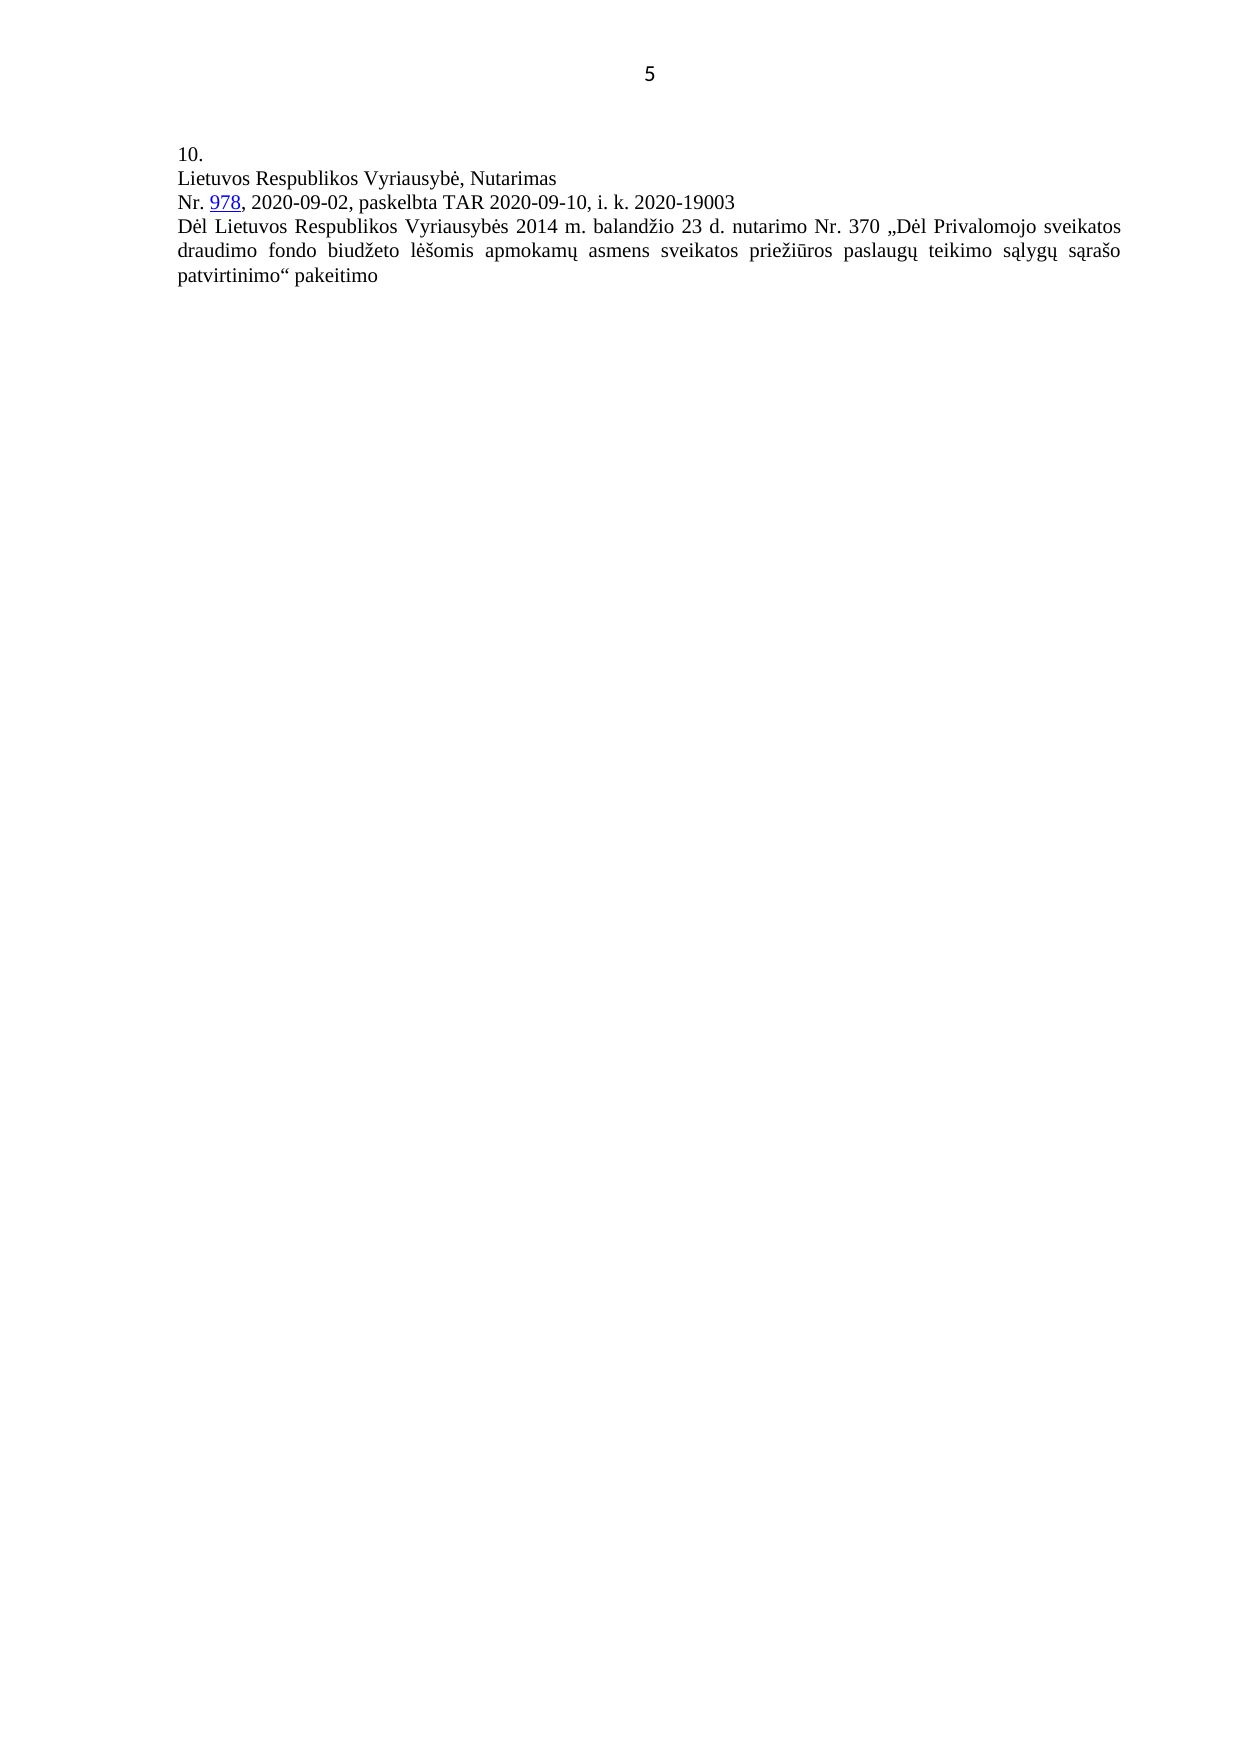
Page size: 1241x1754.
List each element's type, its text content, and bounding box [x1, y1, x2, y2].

text Nr. 978, 2020-09-02, paskelbta TAR 2020-09-10, i. k. 2020-19003 [177, 190, 1122, 214]
text 10. [177, 142, 1122, 166]
text Dėl Lietuvos Respublikos Vyriausybės 2014 m. balandžio 23 d. nutarimo Nr. 370 „Dėl Privalomojo sveikatos draudimo fondo biudžeto lėšomis apmokamų asmens sveikatos priežiūros paslaugų teikimo sąlygų sąrašo patvirtinimo“ pakeitimo [177, 214, 1122, 287]
text Lietuvos Respublikos Vyriausybė, Nutarimas [177, 166, 1122, 190]
